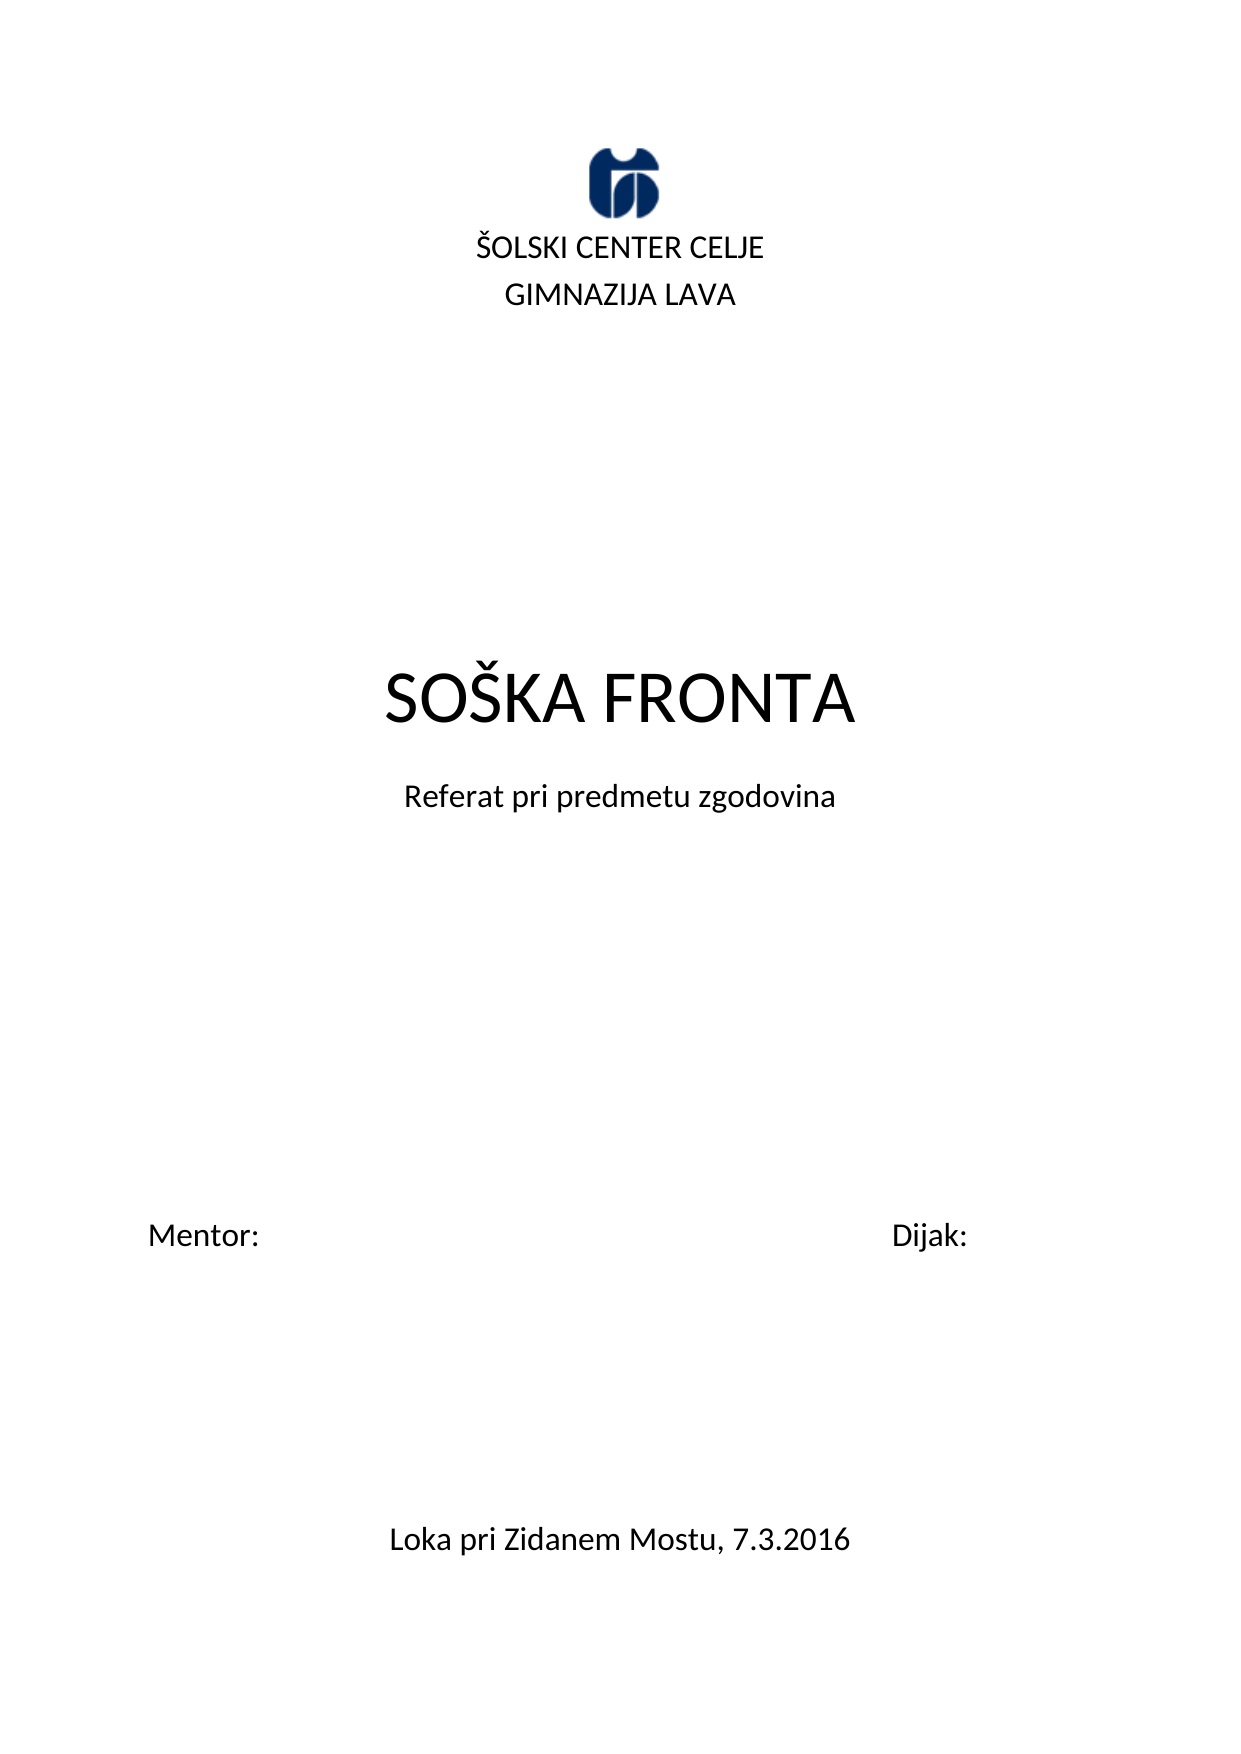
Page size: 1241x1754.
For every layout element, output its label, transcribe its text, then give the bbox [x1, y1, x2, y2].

text GIMNAZIJA LAVA [148, 273, 1093, 313]
text SOŠKA FRONTA [148, 649, 1093, 741]
text Mentor: Dijak: [148, 1214, 1093, 1255]
text ŠOLSKI CENTER CELJE [148, 226, 1093, 267]
text Loka pri Zidanem Mostu, 7.3.2016 [148, 1518, 1093, 1558]
text Referat pri predmetu zgodovina [148, 775, 1093, 816]
picture [588, 147, 675, 220]
